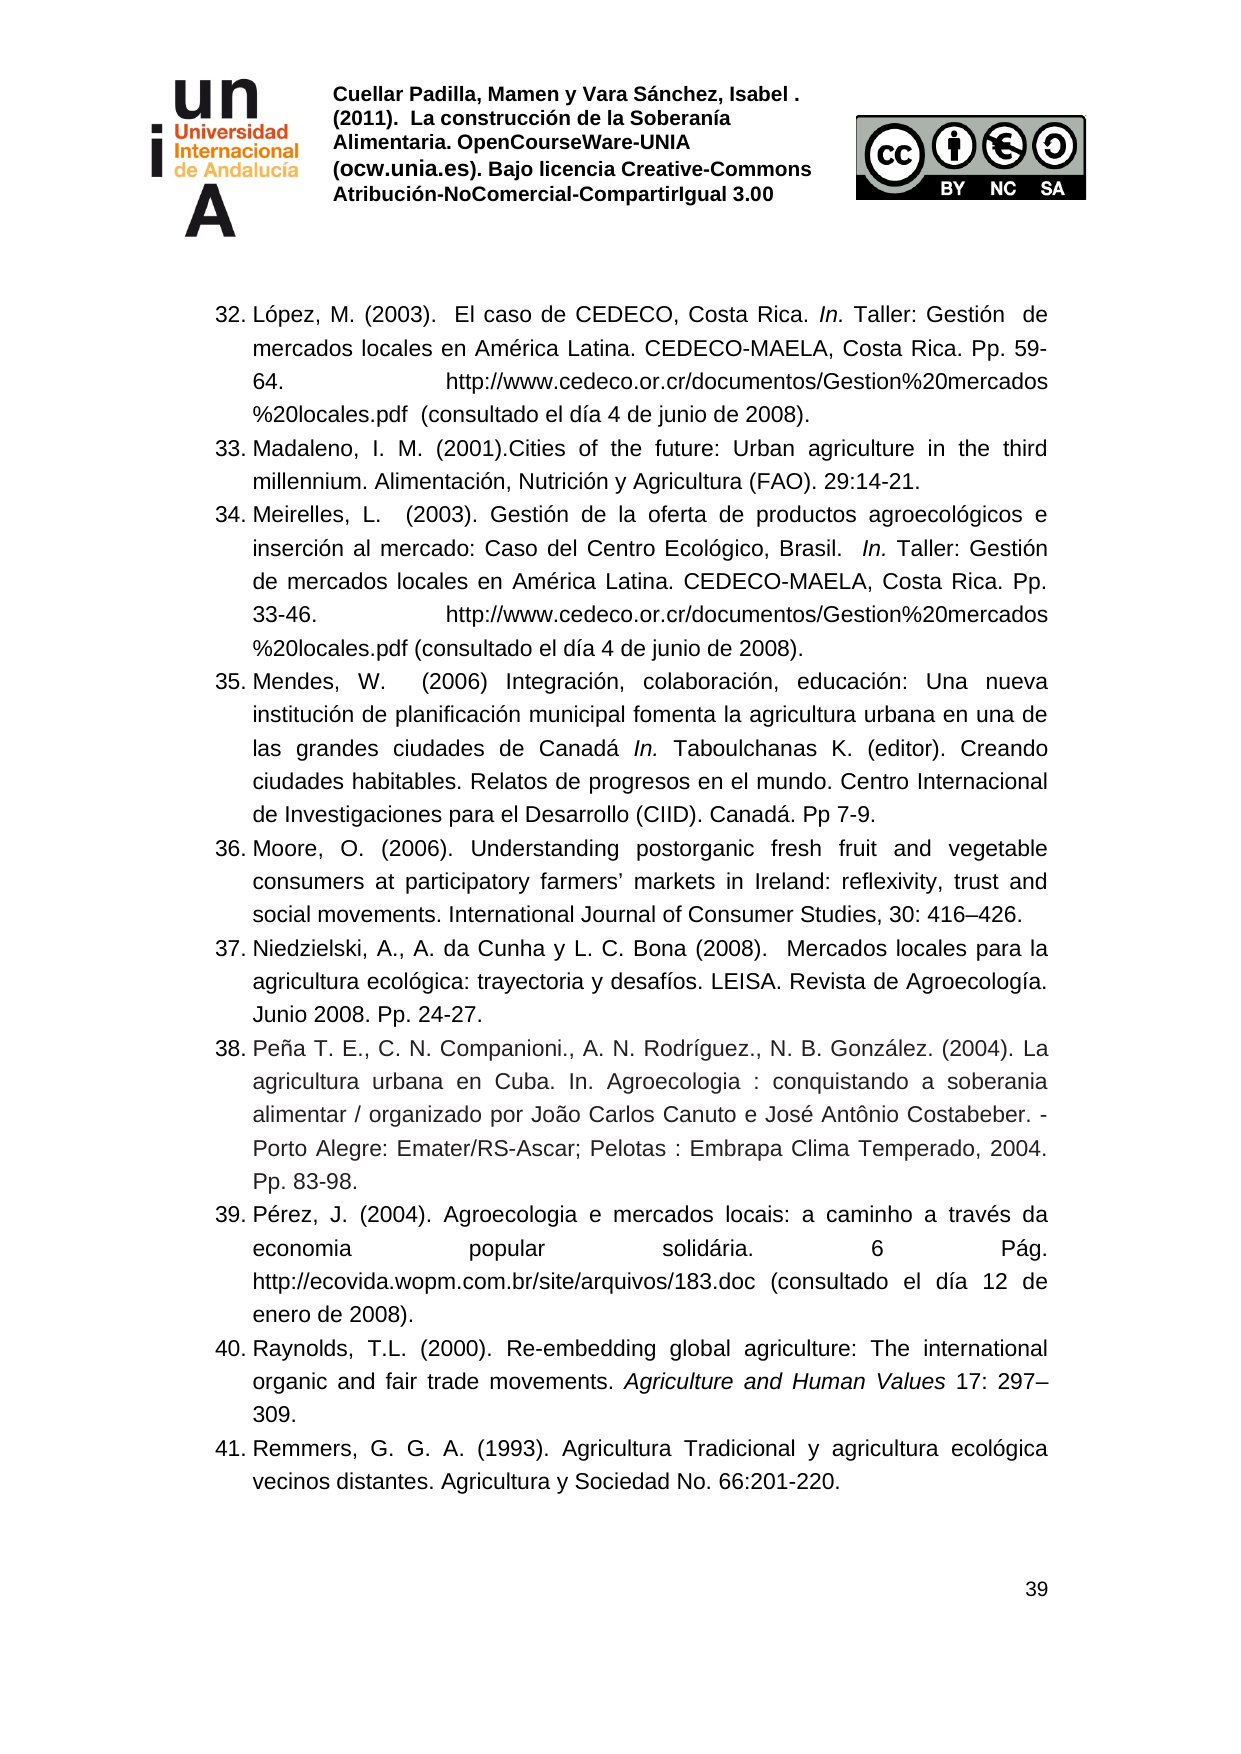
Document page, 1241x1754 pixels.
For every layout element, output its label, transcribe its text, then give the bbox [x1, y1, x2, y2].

list Niedzielski, A., A. da Cunha y L. C. Bona (2008). Mercados locales para la agricultura ecológica: trayectoria y desafíos. LEISA. Revista de Agroecología. Junio 2008. Pp. 24-27. [215, 929, 1048, 1029]
list Raynolds, T.L. (2000). Re-embedding global agriculture: The international organic and fair trade movements. Agriculture and Human Values 17: 297–309. [215, 1329, 1048, 1429]
list Madaleno, I. M. (2001).Cities of the future: Urban agriculture in the third millennium. Alimentación, Nutrición y Agricultura (FAO). 29:14-21. [215, 429, 1048, 496]
list López, M. (2003). El caso de CEDECO, Costa Rica. In. Taller: Gestión de mercados locales en América Latina. CEDECO-MAELA, Costa Rica. Pp. 59-64. http://www.cedeco.or.cr/documentos/Gestion%20mercados%20locales.pdf (consultado el día 4 de junio de 2008). [215, 296, 1048, 429]
picture [148, 75, 303, 240]
list Remmers, G. G. A. (1993). Agricultura Tradicional y agricultura ecológica vecinos distantes. Agricultura y Sociedad No. 66:201-220. [215, 1429, 1048, 1496]
list Mendes, W. (2006) Integración, colaboración, educación: Una nueva institución de planificación municipal fomenta la agricultura urbana en una de las grandes ciudades de Canadá In. Taboulchanas K. (editor). Creando ciudades habitables. Relatos de progresos en el mundo. Centro Internacional de Investigaciones para el Desarrollo (CIID). Canadá. Pp 7-9. [215, 663, 1048, 829]
list Peña T. E., C. N. Companioni., A. N. Rodríguez., N. B. González. (2004). La agricultura urbana en Cuba. In. Agroecologia : conquistando a soberania alimentar / organizado por João Carlos Canuto e José Antônio Costabeber. - Porto Alegre: Emater/RS-Ascar; Pelotas : Embrapa Clima Temperado, 2004. Pp. 83-98. [215, 1029, 1048, 1196]
list Meirelles, L. (2003). Gestión de la oferta de productos agroecológicos e inserción al mercado: Caso del Centro Ecológico, Brasil. In. Taller: Gestión de mercados locales en América Latina. CEDECO-MAELA, Costa Rica. Pp. 33-46. http://www.cedeco.or.cr/documentos/Gestion%20mercados%20locales.pdf (consultado el día 4 de junio de 2008). [215, 496, 1048, 663]
list Pérez, J. (2004). Agroecologia e mercados locais: a caminho a través da economia popular solidária. 6 Pág. http://ecovida.wopm.com.br/site/arquivos/183.doc (consultado el día 12 de enero de 2008). [215, 1196, 1048, 1329]
list Moore, O. (2006). Understanding postorganic fresh fruit and vegetable consumers at participatory farmers’ markets in Ireland: reflexivity, trust and social movements. International Journal of Consumer Studies, 30: 416–426. [215, 829, 1048, 929]
